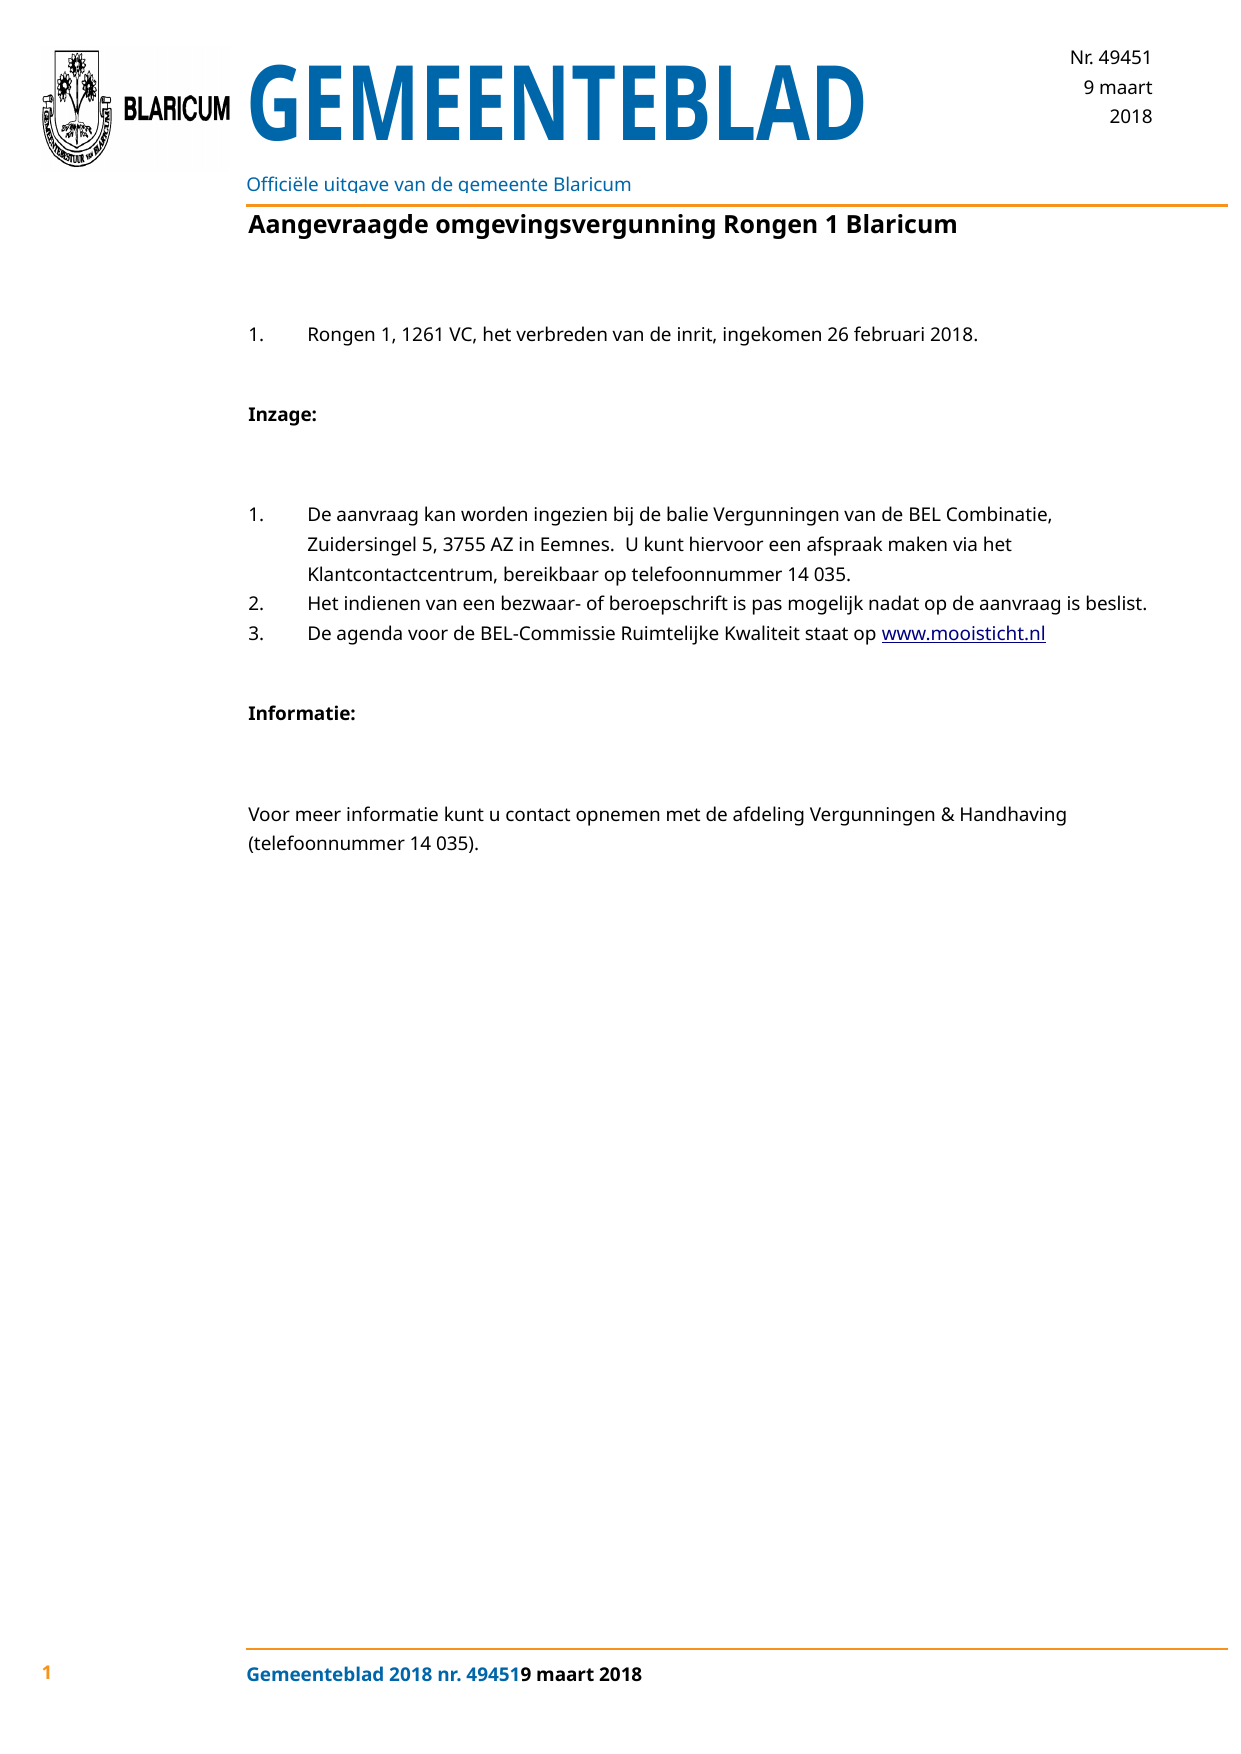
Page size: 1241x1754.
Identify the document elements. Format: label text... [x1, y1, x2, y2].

text Informatie: [248, 700, 1152, 726]
list Het indienen van een bezwaar- of beroepschrift is pas mogelijk nadat op de aanvraag is beslist. [248, 590, 1152, 616]
picture [41, 47, 231, 172]
text Aangevraagde omgevingsvergunning Rongen 1 Blaricum [248, 207, 1152, 241]
text Inzage: [248, 401, 1152, 426]
text Voor meer informatie kunt u contact opnemen met de afdeling Vergunningen & Handhaving (telefoonnummer 14 035). [248, 801, 1152, 856]
list De aanvraag kan worden ingezien bij de balie Vergunningen van de BEL Combinatie, Zuidersingel 5, 3755 AZ in Eemnes. U kunt hiervoor een afspraak maken via het Klantcontactcentrum, bereikbaar op telefoonnummer 14 035. [248, 502, 1152, 586]
list Rongen 1, 1261 VC, het verbreden van de inrit, ingekomen 26 februari 2018. [248, 321, 1152, 346]
list De agenda voor de BEL-Commissie Ruimtelijke Kwaliteit staat op www.mooisticht.nl [248, 620, 1152, 646]
